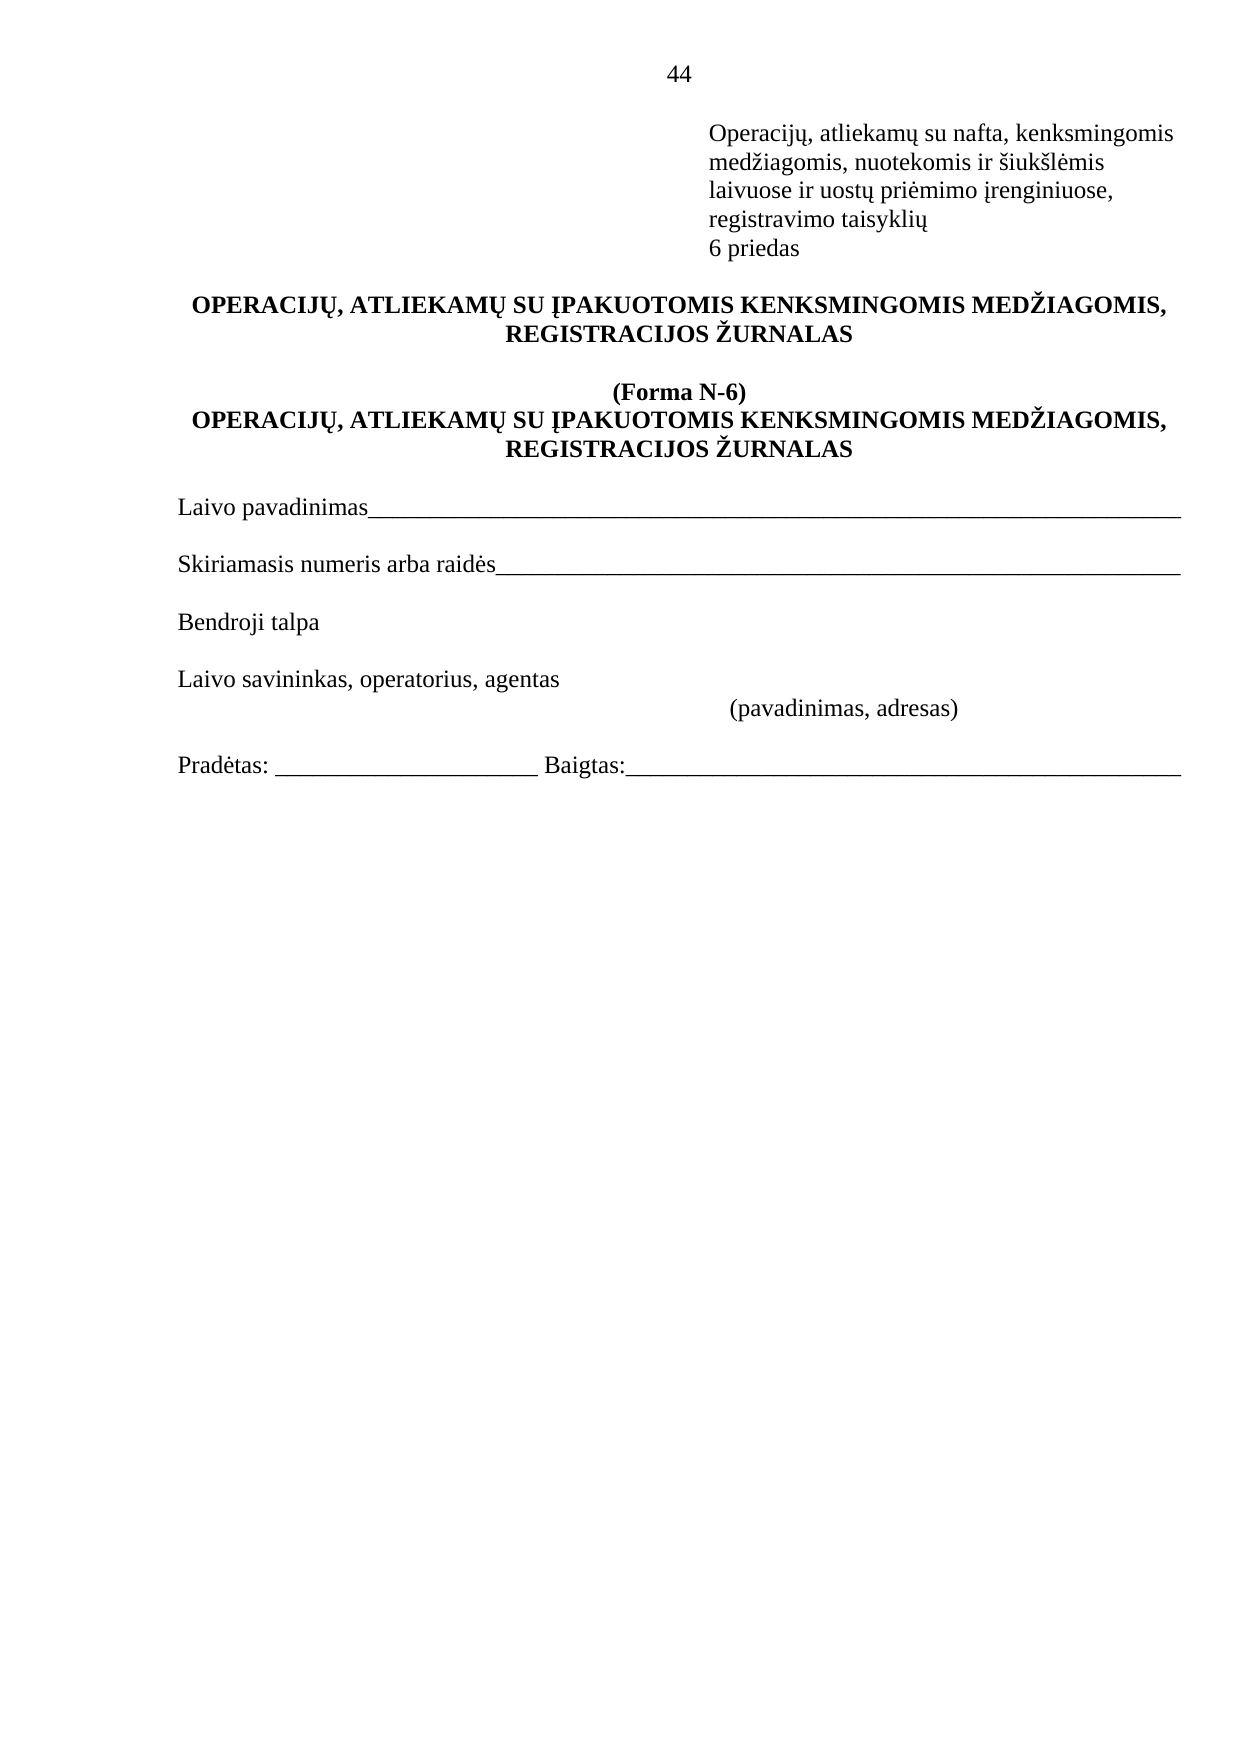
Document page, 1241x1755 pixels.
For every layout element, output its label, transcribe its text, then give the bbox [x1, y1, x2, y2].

text Pradėtas: _____________________ Baigtas: [177, 751, 1181, 779]
text Skiriamasis numeris arba raidės [177, 549, 1181, 578]
text Bendroji talpa [177, 607, 1181, 636]
text Laivo savininkas, operatorius, agentas [177, 664, 1181, 693]
text Operacijų, atliekamų su nafta, kenksmingomis medžiagomis, nuotekomis ir šiukšlėmis laivuose ir uostų priėmimo įrenginiuose, registravimo taisyklių [709, 118, 1181, 233]
text OPERACIJŲ, ATLIEKAMŲ SU ĮPAKUOTOMIS KENKSMINGOMIS MEDŽIAGOMIS, REGISTRACIJOS ŽURNALAS [177, 291, 1181, 348]
text (pavadinimas, adresas) [177, 693, 1181, 722]
text 6 priedas [709, 233, 1181, 262]
text Laivo pavadinimas [177, 492, 1181, 521]
text OPERACIJŲ, ATLIEKAMŲ SU ĮPAKUOTOMIS KENKSMINGOMIS MEDŽIAGOMIS, REGISTRACIJOS ŽURNALAS [177, 406, 1181, 463]
text (Forma N-6) [177, 377, 1181, 406]
